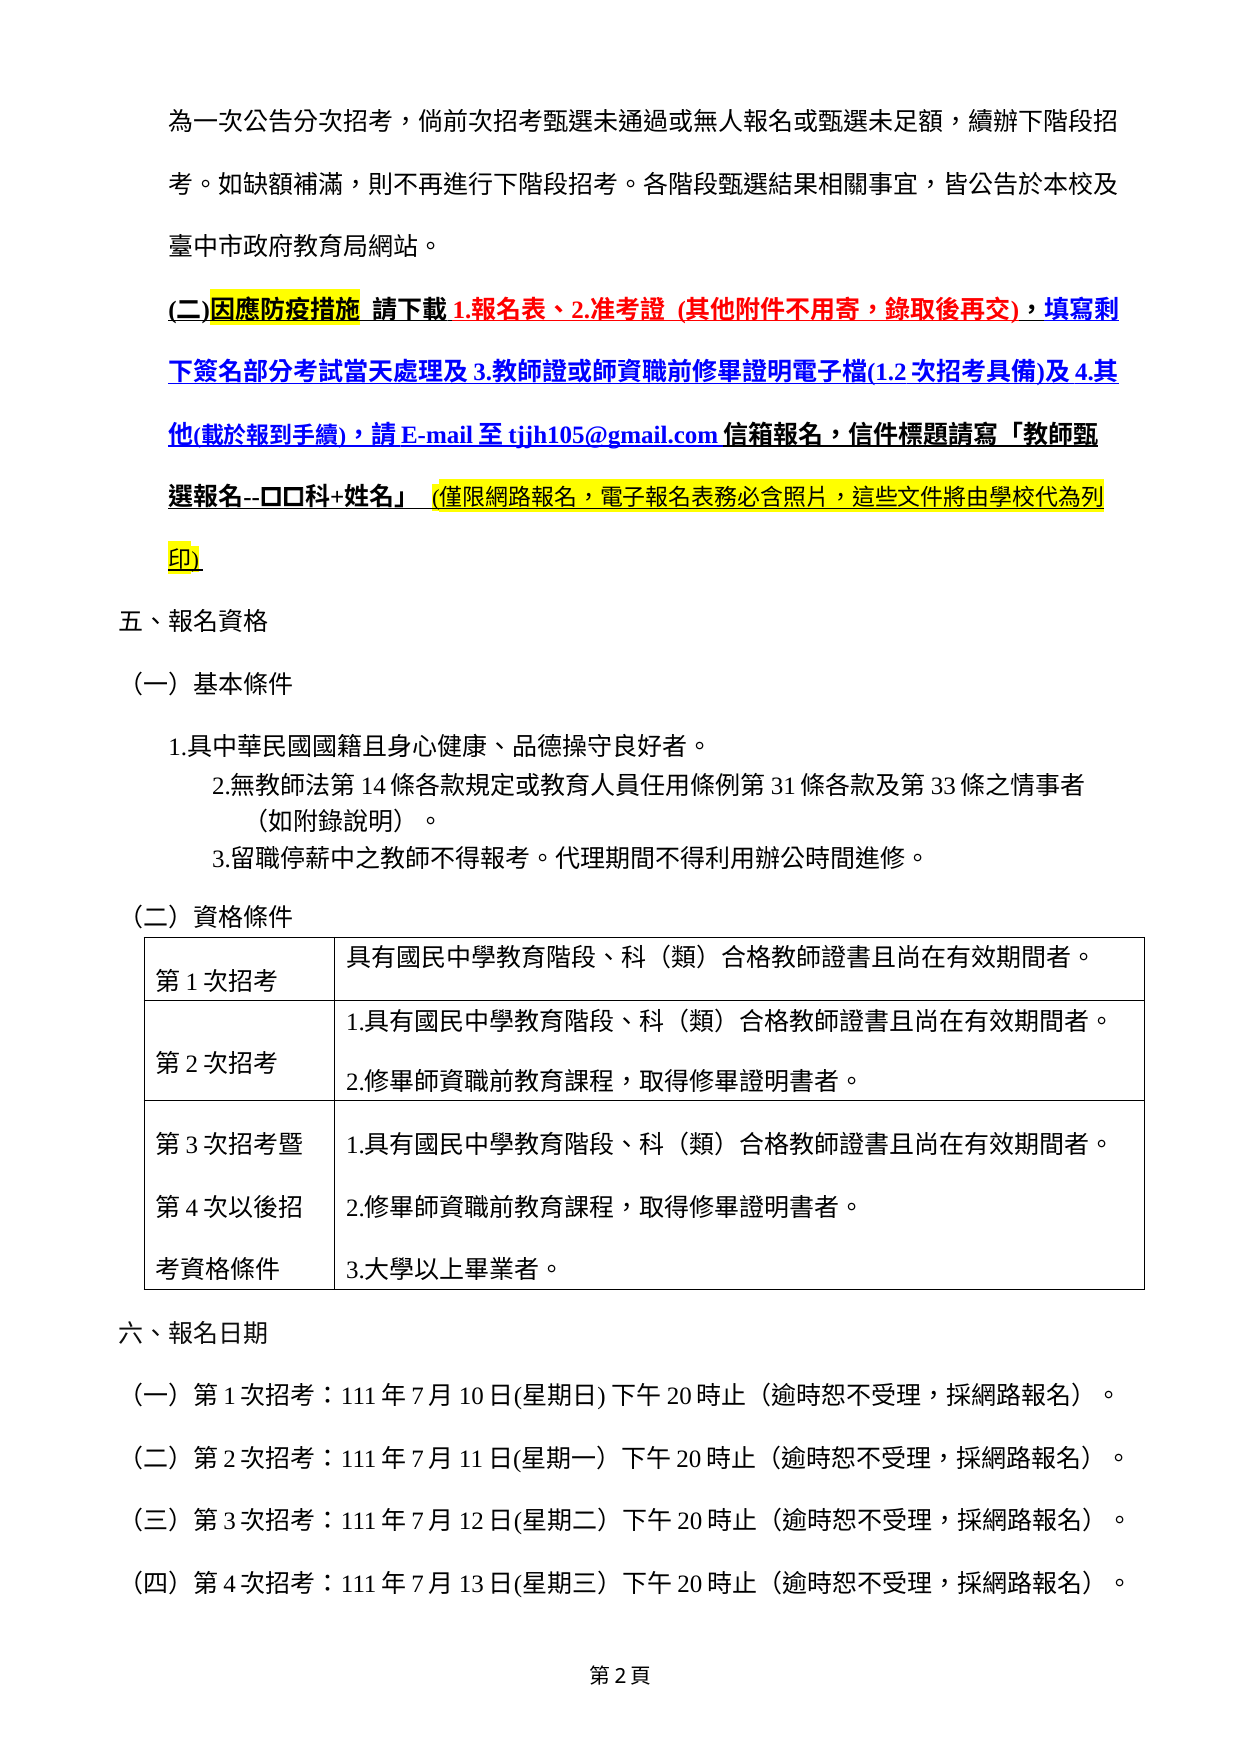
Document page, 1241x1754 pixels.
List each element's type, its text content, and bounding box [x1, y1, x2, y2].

text 五、報名資格 [118, 578, 1122, 641]
text 1.具中華民國國籍且身心健康、品德操守良好者。 [118, 703, 1122, 766]
table_cell 第3次招考暨 第4次以後招考資格條件 [145, 1101, 334, 1289]
table_header 第1次招考 [145, 938, 334, 1000]
table_cell 第2次招考 [145, 1001, 334, 1100]
text 為一次公告分次招考，倘前次招考甄選未通過或無人報名或甄選未足額，續辦下階段招考。如缺額補滿，則不再進行下階段招考。各階段甄選結果相關事宜，皆公告於本校及臺中市政府教育局網站。 [168, 78, 1122, 266]
text （一）基本條件 [118, 641, 1122, 703]
table_cell 1.具有國民中學教育階段、科（類）合格教師證書且尚在有效期間者。 2.修畢師資職前教育課程，取得修畢證明書者。 3.大學以上畢業者。 [335, 1101, 1144, 1289]
table_cell 1.具有國民中學教育階段、科（類）合格教師證書且尚在有效期間者。 2.修畢師資職前教育課程，取得修畢證明書者。 [335, 1001, 1144, 1100]
text （一）第1次招考：111年7月10日(星期日) 下午20時止（逾時恕不受理，採網路報名）。 [118, 1352, 1122, 1415]
text （三）第3次招考：111年7月12日(星期二）下午20時止（逾時恕不受理，採網路報名）。 [118, 1477, 1122, 1540]
text （四）第4次招考：111年7月13日(星期三）下午20時止（逾時恕不受理，採網路報名）。 [118, 1540, 1122, 1602]
text （二）第2次招考：111年7月11日(星期一）下午20時止（逾時恕不受理，採網路報名）。 [118, 1415, 1122, 1477]
text (二)因應防疫措施 請下載1.報名表、2.准考證 (其他附件不用寄，錄取後再交)，填寫剩下簽名部分考試當天處理及3.教師證或師資職前修畢證明電子檔(1.2次招考具備)及4.其他(載於報到手續)，請E-mail至tjjh105@gmail.com信箱報名，信件標題請寫「教師甄選報名--科+姓名」 (僅限網路報名，電子報名表務必含照片，這些文件將由學校代為列印) [168, 266, 1122, 578]
text 2.無教師法第14條各款規定或教育人員任用條例第31條各款及第33條之情事者（如附錄說明）。 [206, 766, 1122, 838]
table_header 具有國民中學教育階段、科（類）合格教師證書且尚在有效期間者。 [335, 938, 1144, 1000]
text 3.留職停薪中之教師不得報考。代理期間不得利用辦公時間進修。 [206, 838, 1122, 874]
text （二）資格條件 [118, 874, 1122, 937]
text 六、報名日期 [118, 1290, 1122, 1352]
